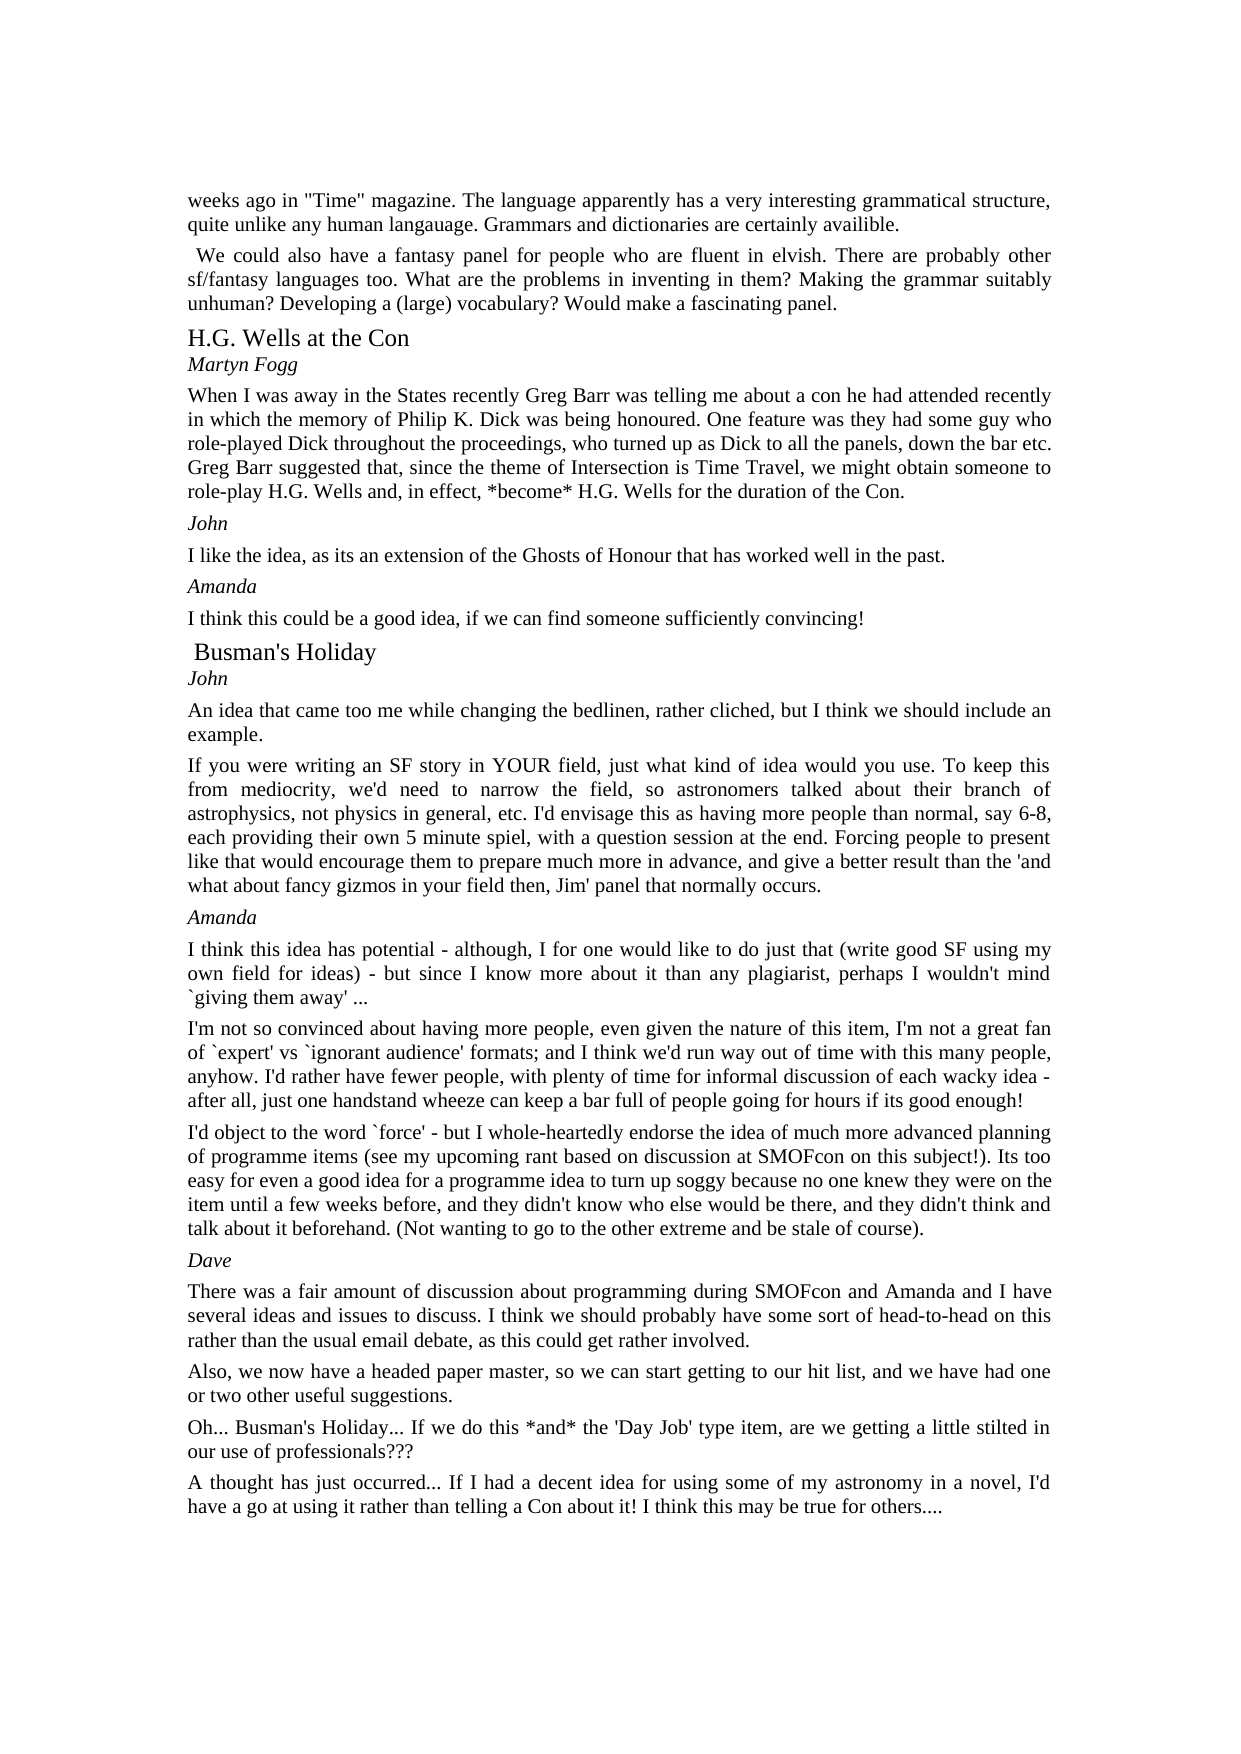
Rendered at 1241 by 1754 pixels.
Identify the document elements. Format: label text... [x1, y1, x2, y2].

text Amanda [187, 905, 1053, 929]
text If you were writing an SF story in YOUR field, just what kind of idea would you use. To keep this from mediocrity, we'd need to narrow the field, so astronomers talked about their branch of astrophysics, not physics in general, etc. I'd envisage this as having more people than normal, say 6-8, each providing their own 5 minute spiel, with a question session at the end. Forcing people to present like that would encourage them to prepare much more in advance, and give a better result than the 'and what about fancy gizmos in your field then, Jim' panel that normally occurs. [187, 753, 1053, 897]
text Amanda [187, 574, 1053, 598]
text weeks ago in "Time" magazine. The language apparently has a very interesting grammatical structure, quite unlike any human langauage. Grammars and dictionaries are certainly availible. [187, 187, 1053, 236]
text I'd object to the word `force' - but I whole-heartedly endorse the idea of much more advanced planning of programme items (see my upcoming rant based on discussion at SMOFcon on this subject!). Its too easy for even a good idea for a programme idea to turn up soggy because no one knew they were on the item until a few weeks before, and they didn't know who else would be there, and they didn't think and talk about it beforehand. (Not wanting to go to the other extreme and be stale of course). [187, 1120, 1053, 1240]
text I like the idea, as its an extension of the Ghosts of Honour that has worked well in the past. [187, 542, 1053, 567]
text Busman's Holiday [187, 637, 1053, 666]
text Martyn Fogg [187, 352, 1053, 376]
text John [187, 666, 1053, 690]
text Dave [187, 1248, 1053, 1272]
text A thought has just occurred... If I had a decent idea for using some of my astronomy in a novel, I'd have a go at using it rather than telling a Con about it! I think this may be true for others.... [187, 1470, 1053, 1518]
text I'm not so convinced about having more people, even given the nature of this item, I'm not a great fan of `expert' vs `ignorant audience' formats; and I think we'd run way out of time with this many people, anyhow. I'd rather have fewer people, with plenty of time for informal discussion of each wacky idea - after all, just one handstand wheeze can keep a bar full of people going for hours if its good enough! [187, 1016, 1053, 1112]
text Oh... Busman's Holiday... If we do this *and* the 'Day Job' type item, are we getting a little stilted in our use of professionals??? [187, 1415, 1053, 1463]
text H.G. Wells at the Con [187, 323, 1053, 352]
text I think this could be a good idea, if we can find someone sufficiently convincing! [187, 606, 1053, 630]
text An idea that came too me while changing the bedlinen, rather cliched, but I think we should include an example. [187, 697, 1053, 746]
text We could also have a fantasy panel for people who are fluent in elvish. There are probably other sf/fantasy languages too. What are the problems in inventing in them? Making the grammar suitably unhuman? Developing a (large) vocabulary? Would make a fascinating panel. [187, 243, 1053, 315]
text John [187, 511, 1053, 535]
text There was a fair amount of discussion about programming during SMOFcon and Amanda and I have several ideas and issues to discuss. I think we should probably have some sort of head-to-head on this rather than the usual email debate, as this could get rather involved. [187, 1279, 1053, 1352]
text Also, we now have a headed paper master, so we can start getting to our hit list, and we have had one or two other useful suggestions. [187, 1359, 1053, 1407]
text When I was away in the States recently Greg Barr was telling me about a con he had attended recently in which the memory of Philip K. Dick was being honoured. One feature was they had some guy who role-played Dick throughout the proceedings, who turned up as Dick to all the panels, down the bar etc. Greg Barr suggested that, since the theme of Intersection is Time Travel, we might obtain someone to role-play H.G. Wells and, in effect, *become* H.G. Wells for the duration of the Con. [187, 383, 1053, 503]
text I think this idea has potential - although, I for one would like to do just that (write good SF using my own field for ideas) - but since I know more about it than any plagiarist, perhaps I wouldn't mind `giving them away' ... [187, 937, 1053, 1009]
